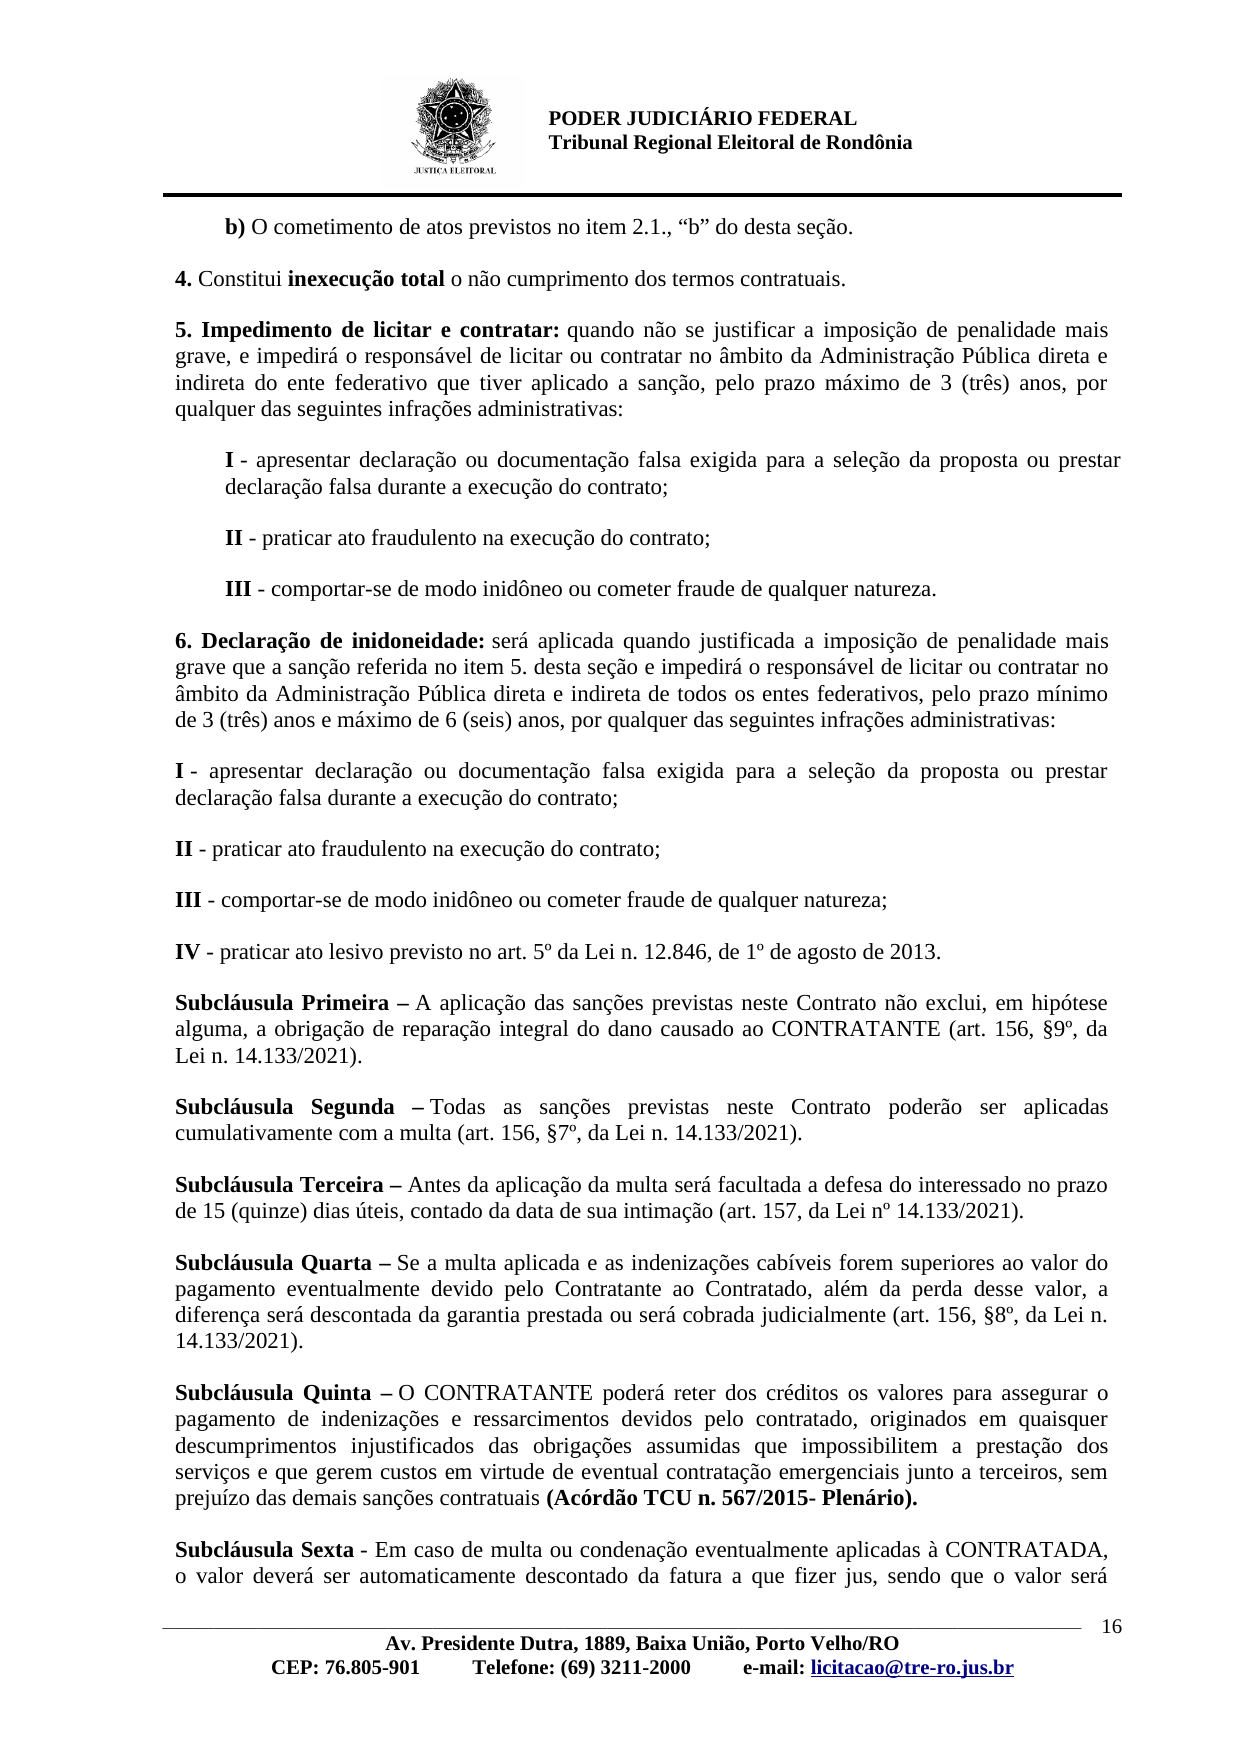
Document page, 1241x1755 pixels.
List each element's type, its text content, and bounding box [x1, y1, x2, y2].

text II - praticar ato fraudulento na execução do contrato; [225, 524, 1122, 551]
text 6. Declaração de inidoneidade: será aplicada quando justificada a imposição de penalidade mais grave que a sanção referida no item 5. desta seção e impedirá o responsável de licitar ou contratar no âmbito da Administração Pública direta e indireta de todos os entes federativos, pelo prazo mínimo de 3 (três) anos e máximo de 6 (seis) anos, por qualquer das seguintes infrações administrativas: [175, 627, 1110, 732]
text Subcláusula Segunda – Todas as sanções previstas neste Contrato poderão ser aplicadas cumulativamente com a multa (art. 156, §7º, da Lei n. 14.133/2021). [175, 1093, 1110, 1146]
text 4. Constitui inexecução total o não cumprimento dos termos contratuais. [175, 265, 1110, 291]
text IV - praticar ato lesivo previsto no art. 5º da Lei n. 12.846, de 1º de agosto de 2013. [175, 938, 1110, 964]
text Subcláusula Quinta – O CONTRATANTE poderá reter dos créditos os valores para assegurar o pagamento de indenizações e ressarcimentos devidos pelo contratado, originados em quaisquer descumprimentos injustificados das obrigações assumidas que impossibilitem a prestação dos serviços e que gerem custos em virtude de eventual contratação emergenciais junto a terceiros, sem prejuízo das demais sanções contratuais (Acórdão TCU n. 567/2015- Plenário). [175, 1379, 1110, 1511]
text b) O cometimento de atos previstos no item 2.1., “b” do desta seção. [225, 213, 1122, 240]
text Subcláusula Primeira – A aplicação das sanções previstas neste Contrato não exclui, em hipótese alguma, a obrigação de reparação integral do dano causado ao CONTRATANTE (art. 156, §9º, da Lei n. 14.133/2021). [175, 989, 1110, 1068]
text 5. Impedimento de licitar e contratar: quando não se justificar a imposição de penalidade mais grave, e impedirá o responsável de licitar ou contratar no âmbito da Administração Pública direta e indireta do ente federativo que tiver aplicado a sanção, pelo prazo máximo de 3 (três) anos, por qualquer das seguintes infrações administrativas: [175, 316, 1110, 421]
text Subcláusula Quarta – Se a multa aplicada e as indenizações cabíveis forem superiores ao valor do pagamento eventualmente devido pelo Contratante ao Contratado, além da perda desse valor, a diferença será descontada da garantia prestada ou será cobrada judicialmente (art. 156, §8º, da Lei n. 14.133/2021). [175, 1248, 1110, 1354]
text I - apresentar declaração ou documentação falsa exigida para a seleção da proposta ou prestar declaração falsa durante a execução do contrato; [225, 446, 1122, 499]
text III - comportar-se de modo inidôneo ou cometer fraude de qualquer natureza; [175, 886, 1110, 913]
text Subcláusula Sexta - Em caso de multa ou condenação eventualmente aplicadas à CONTRATADA, o valor deverá ser automaticamente descontado da fatura a que fizer jus, sendo que o valor será [175, 1536, 1110, 1588]
text III - comportar-se de modo inidôneo ou cometer fraude de qualquer natureza. [225, 576, 1122, 602]
text I - apresentar declaração ou documentação falsa exigida para a seleção da proposta ou prestar declaração falsa durante a execução do contrato; [175, 757, 1110, 810]
text Subcláusula Terceira – Antes da aplicação da multa será facultada a defesa do interessado no prazo de 15 (quinze) dias úteis, contado da data de sua intimação (art. 157, da Lei nº 14.133/2021). [175, 1171, 1110, 1223]
text II - praticar ato fraudulento na execução do contrato; [175, 835, 1110, 861]
